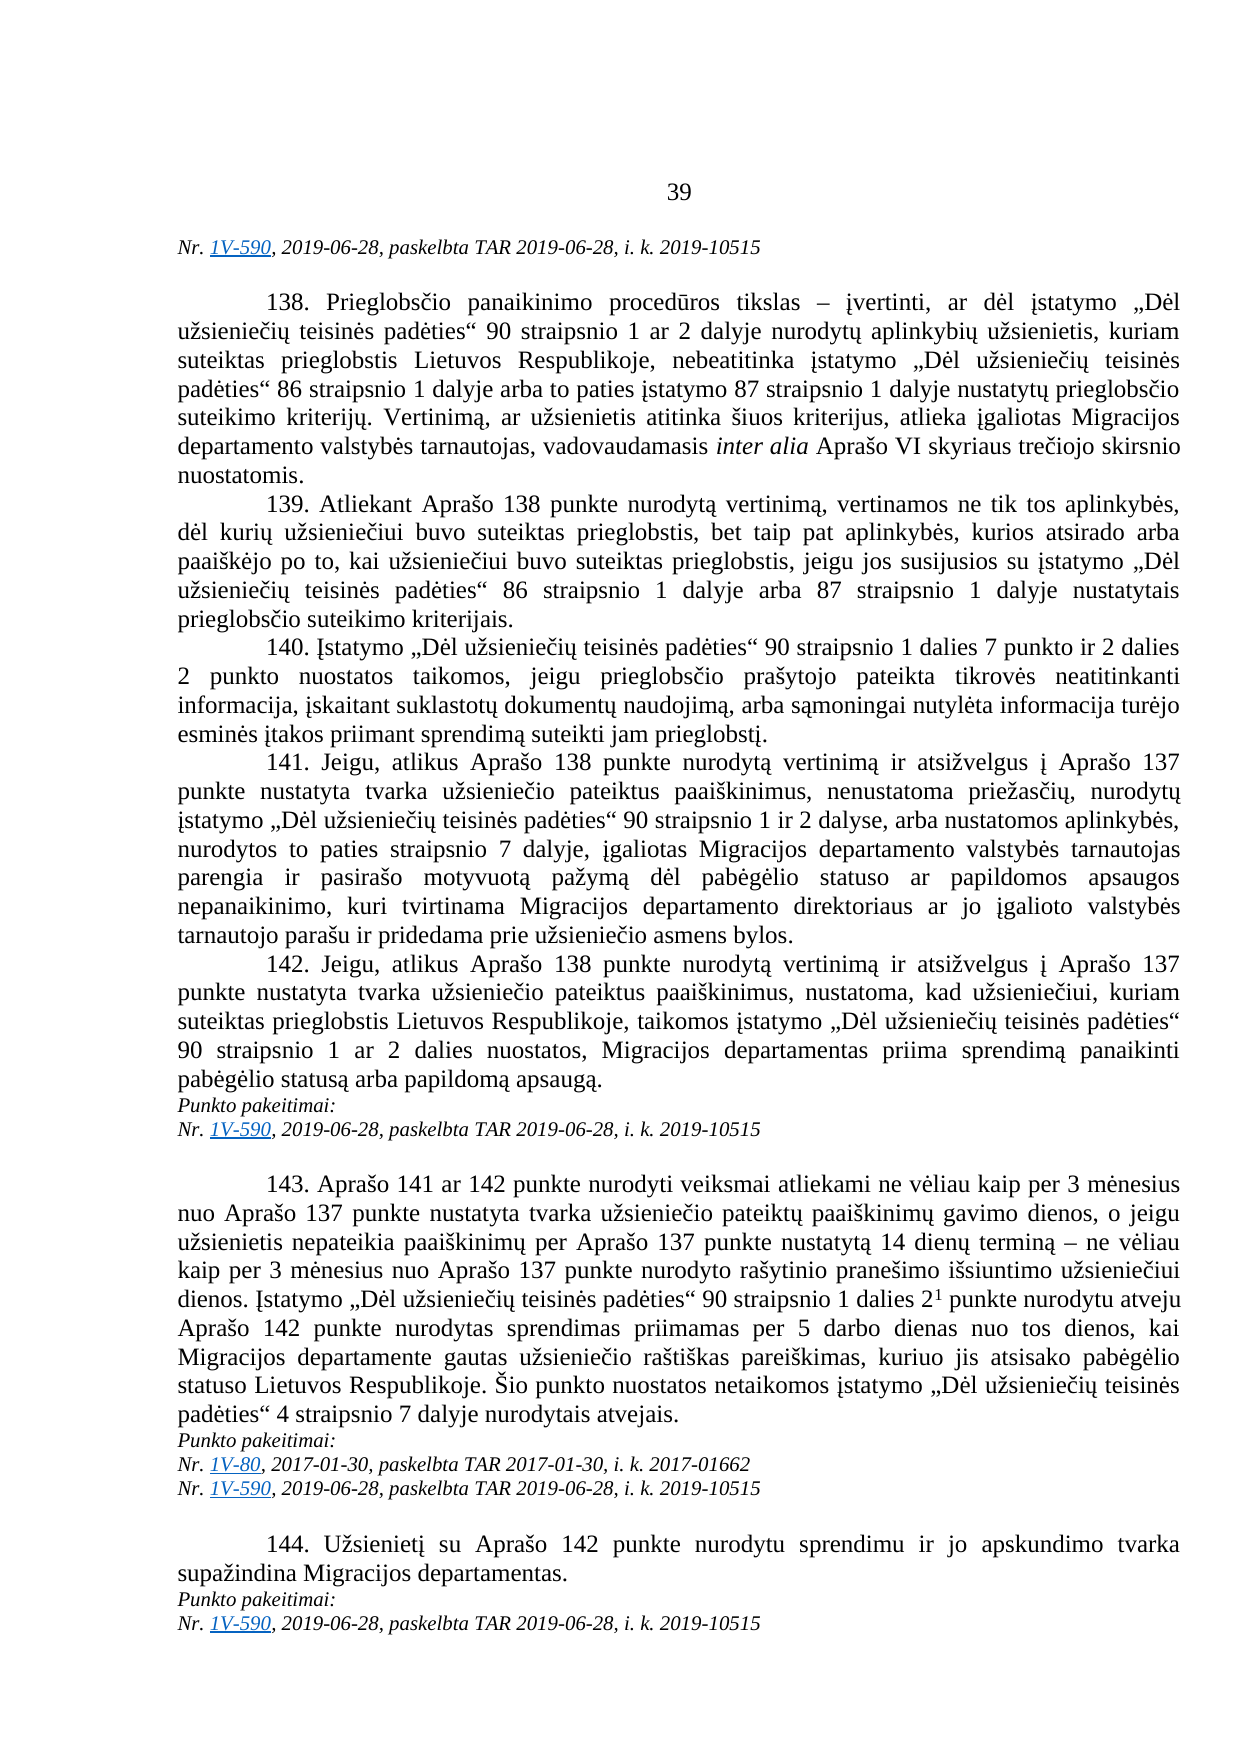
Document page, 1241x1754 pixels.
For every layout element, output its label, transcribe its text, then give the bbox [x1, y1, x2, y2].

text Nr. 1V-590, 2019-06-28, paskelbta TAR 2019-06-28, i. k. 2019-10515 [177, 1117, 1181, 1141]
text Nr. 1V-590, 2019-06-28, paskelbta TAR 2019-06-28, i. k. 2019-10515 [177, 235, 1181, 259]
text 142. Jeigu, atlikus Aprašo 138 punkte nurodytą vertinimą ir atsižvelgus į Aprašo 137 punkte nustatyta tvarka užsieniečio pateiktus paaiškinimus, nustatoma, kad užsieniečiui, kuriam suteiktas prieglobstis Lietuvos Respublikoje, taikomos įstatymo „Dėl užsieniečių teisinės padėties“ 90 straipsnio 1 ar 2 dalies nuostatos, Migracijos departamentas priima sprendimą panaikinti pabėgėlio statusą arba papildomą apsaugą. [177, 949, 1181, 1092]
text Nr. 1V-590, 2019-06-28, paskelbta TAR 2019-06-28, i. k. 2019-10515 [177, 1476, 1181, 1500]
text 139. Atliekant Aprašo 138 punkte nurodytą vertinimą, vertinamos ne tik tos aplinkybės, dėl kurių užsieniečiui buvo suteiktas prieglobstis, bet taip pat aplinkybės, kurios atsirado arba paaiškėjo po to, kai užsieniečiui buvo suteiktas prieglobstis, jeigu jos susijusios su įstatymo „Dėl užsieniečių teisinės padėties“ 86 straipsnio 1 dalyje arba 87 straipsnio 1 dalyje nustatytais prieglobsčio suteikimo kriterijais. [177, 489, 1181, 632]
text Punkto pakeitimai: [177, 1428, 1181, 1452]
text Nr. 1V-590, 2019-06-28, paskelbta TAR 2019-06-28, i. k. 2019-10515 [177, 1611, 1181, 1635]
text Punkto pakeitimai: [177, 1092, 1181, 1117]
text 138. Prieglobsčio panaikinimo procedūros tikslas – įvertinti, ar dėl įstatymo „Dėl užsieniečių teisinės padėties“ 90 straipsnio 1 ar 2 dalyje nurodytų aplinkybių užsienietis, kuriam suteiktas prieglobstis Lietuvos Respublikoje, nebeatitinka įstatymo „Dėl užsieniečių teisinės padėties“ 86 straipsnio 1 dalyje arba to paties įstatymo 87 straipsnio 1 dalyje nustatytų prieglobsčio suteikimo kriterijų. Vertinimą, ar užsienietis atitinka šiuos kriterijus, atlieka įgaliotas Migracijos departamento valstybės tarnautojas, vadovaudamasis inter alia Aprašo VI skyriaus trečiojo skirsnio nuostatomis. [177, 287, 1181, 489]
text 143. Aprašo 141 ar 142 punkte nurodyti veiksmai atliekami ne vėliau kaip per 3 mėnesius nuo Aprašo 137 punkte nustatyta tvarka užsieniečio pateiktų paaiškinimų gavimo dienos, o jeigu užsienietis nepateikia paaiškinimų per Aprašo 137 punkte nustatytą 14 dienų terminą – ne vėliau kaip per 3 mėnesius nuo Aprašo 137 punkte nurodyto rašytinio pranešimo išsiuntimo užsieniečiui dienos. Įstatymo „Dėl užsieniečių teisinės padėties“ 90 straipsnio 1 dalies 21 punkte nurodytu atveju Aprašo 142 punkte nurodytas sprendimas priimamas per 5 darbo dienas nuo tos dienos, kai Migracijos departamente gautas užsieniečio raštiškas pareiškimas, kuriuo jis atsisako pabėgėlio statuso Lietuvos Respublikoje. Šio punkto nuostatos netaikomos įstatymo „Dėl užsieniečių teisinės padėties“ 4 straipsnio 7 dalyje nurodytais atvejais. [177, 1169, 1181, 1428]
text Nr. 1V-80, 2017-01-30, paskelbta TAR 2017-01-30, i. k. 2017-01662 [177, 1452, 1181, 1476]
text 140. Įstatymo „Dėl užsieniečių teisinės padėties“ 90 straipsnio 1 dalies 7 punkto ir 2 dalies 2 punkto nuostatos taikomos, jeigu prieglobsčio prašytojo pateikta tikrovės neatitinkanti informacija, įskaitant suklastotų dokumentų naudojimą, arba sąmoningai nutylėta informacija turėjo esminės įtakos priimant sprendimą suteikti jam prieglobstį. [177, 632, 1181, 747]
text 141. Jeigu, atlikus Aprašo 138 punkte nurodytą vertinimą ir atsižvelgus į Aprašo 137 punkte nustatyta tvarka užsieniečio pateiktus paaiškinimus, nenustatoma priežasčių, nurodytų įstatymo „Dėl užsieniečių teisinės padėties“ 90 straipsnio 1 ir 2 dalyse, arba nustatomos aplinkybės, nurodytos to paties straipsnio 7 dalyje, įgaliotas Migracijos departamento valstybės tarnautojas parengia ir pasirašo motyvuotą pažymą dėl pabėgėlio statuso ar papildomos apsaugos nepanaikinimo, kuri tvirtinama Migracijos departamento direktoriaus ar jo įgalioto valstybės tarnautojo parašu ir pridedama prie užsieniečio asmens bylos. [177, 747, 1181, 949]
text Punkto pakeitimai: [177, 1587, 1181, 1611]
text 144. Užsienietį su Aprašo 142 punkte nurodytu sprendimu ir jo apskundimo tvarka supažindina Migracijos departamentas. [177, 1529, 1181, 1587]
